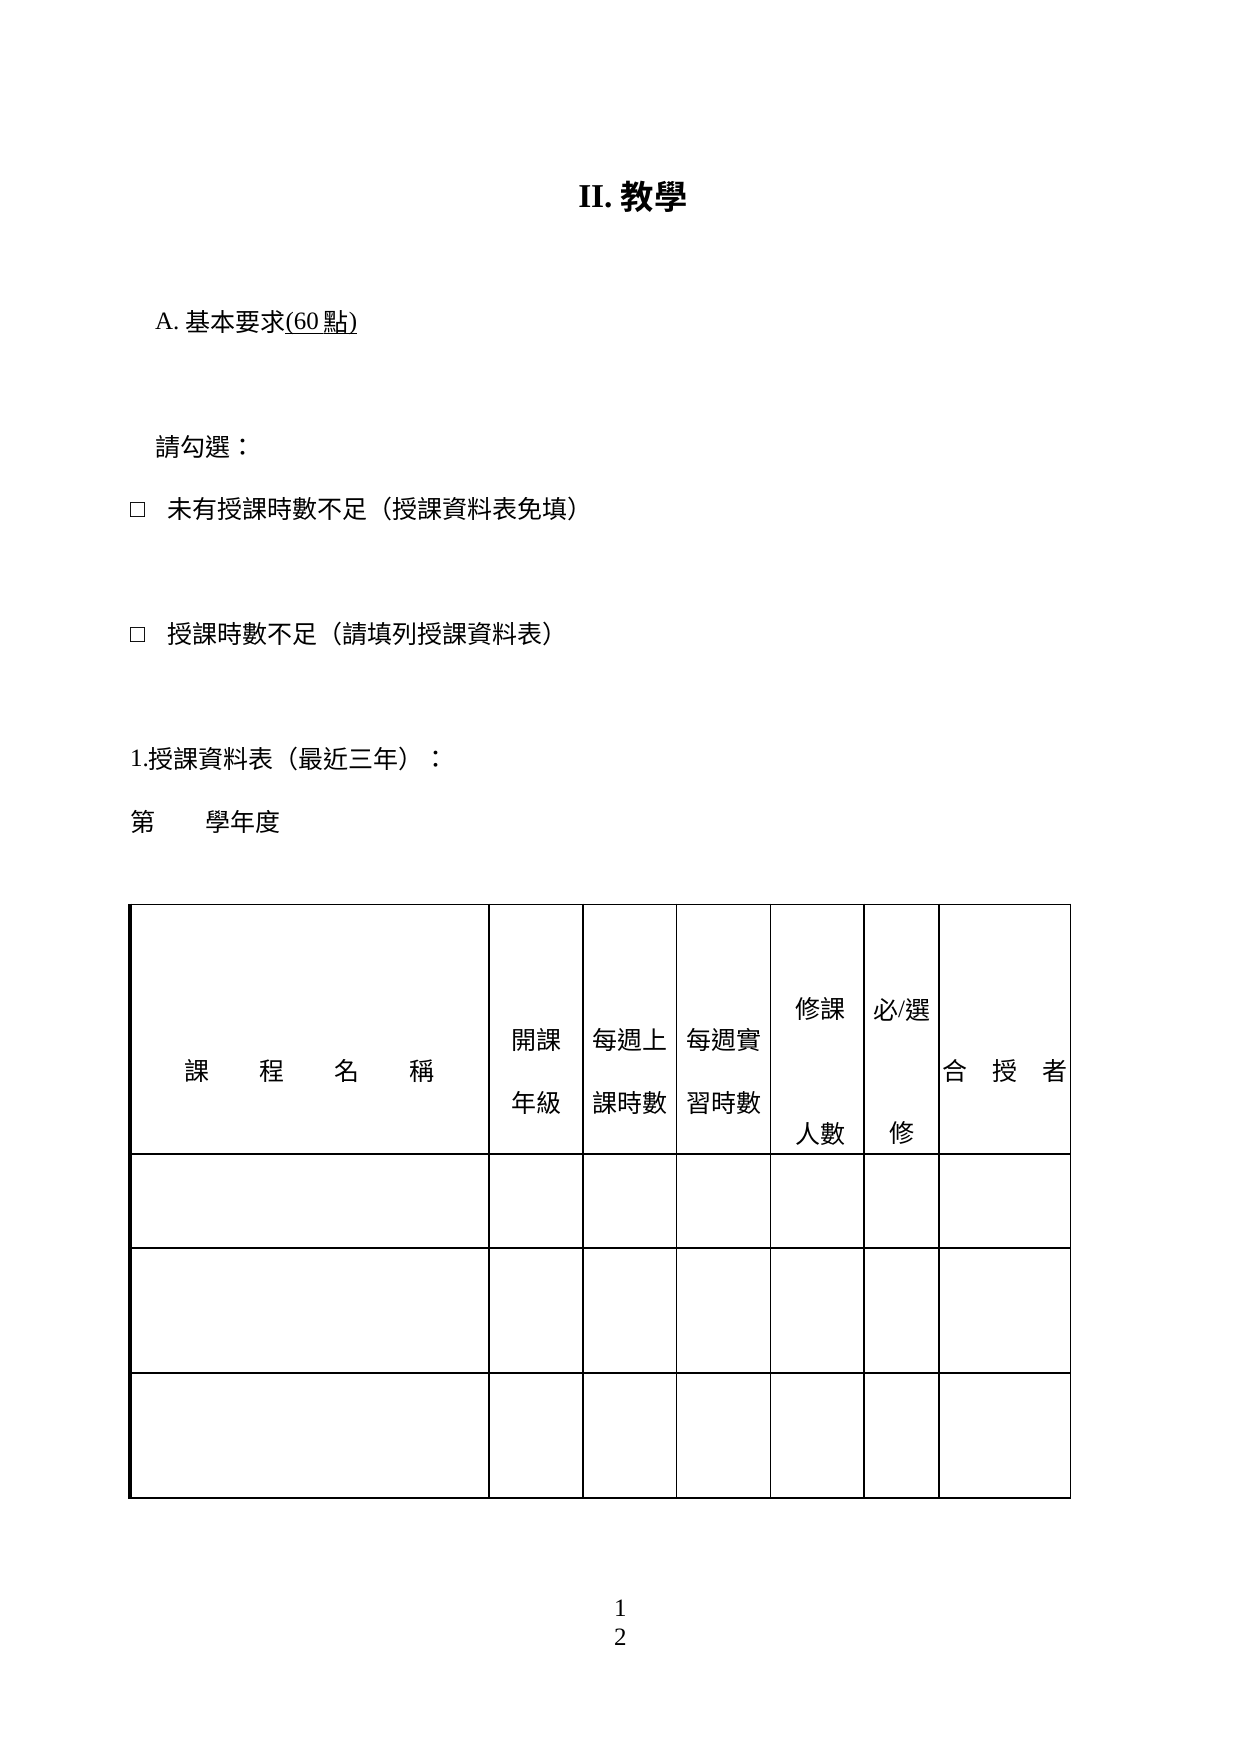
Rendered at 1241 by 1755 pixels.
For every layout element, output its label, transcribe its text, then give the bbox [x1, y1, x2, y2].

text 第 學年度 [130, 778, 1110, 841]
table_header 每週上課時數 [584, 905, 676, 1153]
text II. 教學 [130, 153, 1110, 216]
table_cell [584, 1155, 676, 1247]
text 請勾選： [130, 403, 1110, 466]
table_cell [940, 1374, 1070, 1497]
table_cell [584, 1249, 676, 1372]
table_cell [677, 1155, 770, 1247]
list 未有授課時數不足（授課資料表免填） [130, 466, 1110, 528]
table_header 修課 人數 [771, 905, 863, 1153]
table_cell [940, 1155, 1070, 1247]
text 1.授課資料表（最近三年）： [130, 716, 1110, 778]
table_cell [771, 1155, 863, 1247]
table_cell [940, 1249, 1070, 1372]
table_header 必/選 修 [865, 905, 938, 1153]
table_cell [771, 1374, 863, 1497]
table_cell [677, 1374, 770, 1497]
table_cell [865, 1374, 938, 1497]
table_cell [490, 1374, 582, 1497]
table_cell [677, 1249, 770, 1372]
list 授課時數不足（請填列授課資料表） [130, 591, 1110, 653]
table_cell [490, 1155, 582, 1247]
table_cell [771, 1249, 863, 1372]
table_header 合 授 者 [940, 905, 1070, 1153]
table_cell [132, 1249, 488, 1372]
table_cell [584, 1374, 676, 1497]
table_header 開課 年級 [490, 905, 582, 1153]
table_cell [132, 1155, 488, 1247]
table_cell [132, 1374, 488, 1497]
table_cell [865, 1249, 938, 1372]
table_header 課 程 名 稱 [132, 905, 488, 1153]
table_header 每週實習時數 [677, 905, 770, 1153]
table_cell [490, 1249, 582, 1372]
text A. 基本要求(60點) [130, 278, 1110, 341]
table_cell [865, 1155, 938, 1247]
